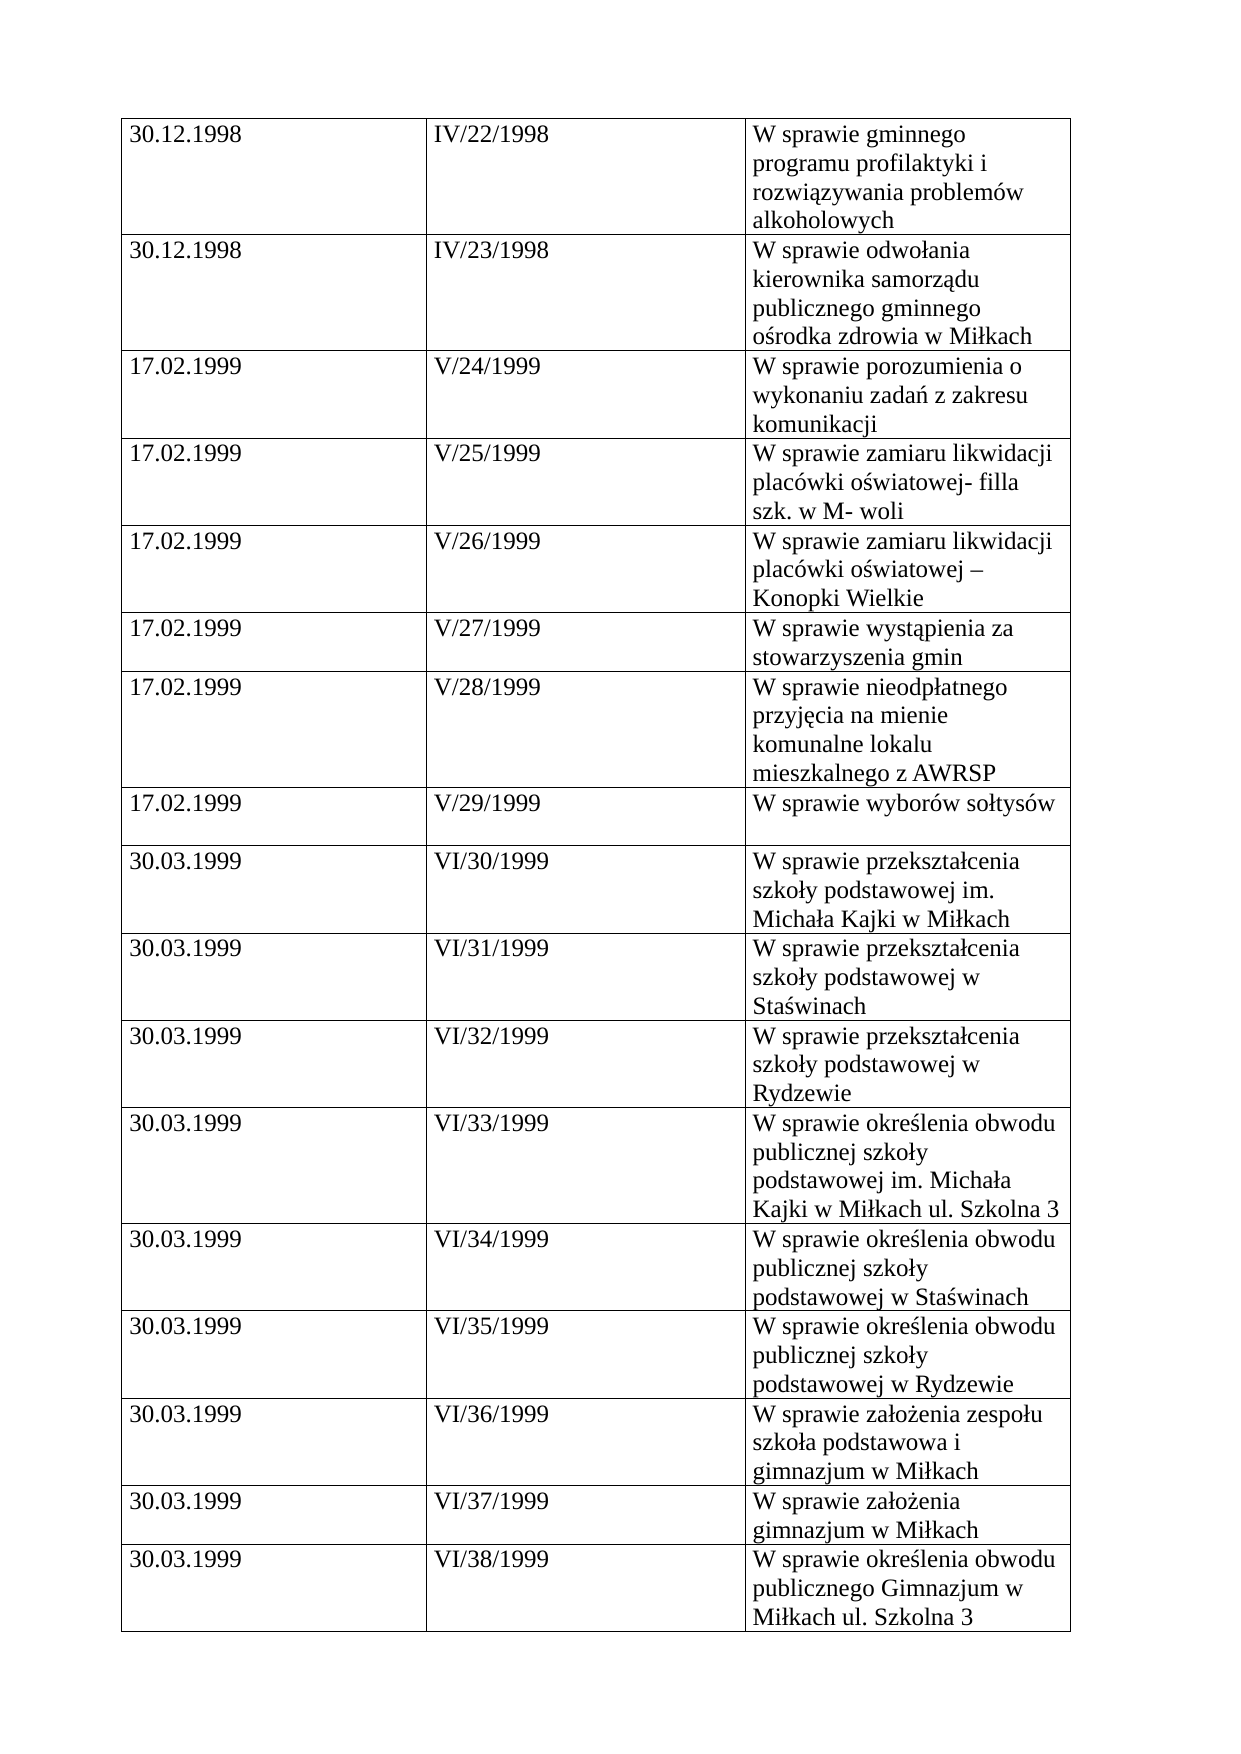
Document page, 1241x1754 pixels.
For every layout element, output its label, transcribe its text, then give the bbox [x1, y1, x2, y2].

table_cell V/28/1999 [427, 672, 745, 787]
table_cell 30.03.1999 [122, 1108, 426, 1223]
table_cell W sprawie określenia obwodu publicznej szkoły podstawowej im. Michała Kajki w Miłkach ul. Szkolna 3 [746, 1108, 1070, 1223]
table_cell VI/34/1999 [427, 1224, 745, 1310]
table_cell W sprawie nieodpłatnego przyjęcia na mienie komunalne lokalu mieszkalnego z AWRSP [746, 672, 1070, 787]
table_cell 30.03.1999 [122, 1399, 426, 1485]
table_cell W sprawie zamiaru likwidacji placówki oświatowej- filla szk. w M- woli [746, 439, 1070, 525]
table_cell V/29/1999 [427, 788, 745, 845]
table_cell 17.02.1999 [122, 672, 426, 787]
table_cell W sprawie przekształcenia szkoły podstawowej im. Michała Kajki w Miłkach [746, 846, 1070, 932]
table_cell W sprawie założenia zespołu szkoła podstawowa i gimnazjum w Miłkach [746, 1399, 1070, 1485]
table_cell 17.02.1999 [122, 788, 426, 845]
table_cell IV/23/1998 [427, 235, 745, 350]
table_cell 30.12.1998 [122, 119, 426, 234]
table_cell V/26/1999 [427, 526, 745, 612]
table_cell W sprawie przekształcenia szkoły podstawowej w Staświnach [746, 934, 1070, 1020]
table_cell 17.02.1999 [122, 351, 426, 437]
table_cell 17.02.1999 [122, 439, 426, 525]
table_cell W sprawie zamiaru likwidacji placówki oświatowej – Konopki Wielkie [746, 526, 1070, 612]
table_cell W sprawie gminnego programu profilaktyki i rozwiązywania problemów alkoholowych [746, 119, 1070, 234]
table_cell W sprawie wystąpienia za stowarzyszenia gmin [746, 613, 1070, 671]
table_cell 30.03.1999 [122, 846, 426, 932]
table_cell W sprawie określenia obwodu publicznego Gimnazjum w Miłkach ul. Szkolna 3 [746, 1545, 1070, 1631]
table_cell V/24/1999 [427, 351, 745, 437]
table_cell VI/37/1999 [427, 1486, 745, 1543]
table_cell 30.03.1999 [122, 1311, 426, 1398]
table_cell W sprawie wyborów sołtysów [746, 788, 1070, 845]
table_cell 30.03.1999 [122, 1224, 426, 1310]
table_cell V/27/1999 [427, 613, 745, 671]
table_cell 17.02.1999 [122, 526, 426, 612]
table_cell VI/31/1999 [427, 934, 745, 1020]
table_cell VI/32/1999 [427, 1021, 745, 1107]
table_cell W sprawie założenia gimnazjum w Miłkach [746, 1486, 1070, 1543]
table_cell 30.12.1998 [122, 235, 426, 350]
table_cell VI/35/1999 [427, 1311, 745, 1398]
table_cell V/25/1999 [427, 439, 745, 525]
table_cell 30.03.1999 [122, 1545, 426, 1631]
table_cell W sprawie przekształcenia szkoły podstawowej w Rydzewie [746, 1021, 1070, 1107]
table_cell 17.02.1999 [122, 613, 426, 671]
table_cell VI/36/1999 [427, 1399, 745, 1485]
table_cell IV/22/1998 [427, 119, 745, 234]
table_cell 30.03.1999 [122, 1021, 426, 1107]
table_cell 30.03.1999 [122, 934, 426, 1020]
table_cell VI/33/1999 [427, 1108, 745, 1223]
table_cell 30.03.1999 [122, 1486, 426, 1543]
table_cell W sprawie porozumienia o wykonaniu zadań z zakresu komunikacji [746, 351, 1070, 437]
table_cell W sprawie określenia obwodu publicznej szkoły podstawowej w Rydzewie [746, 1311, 1070, 1398]
table_cell W sprawie odwołania kierownika samorządu publicznego gminnego ośrodka zdrowia w Miłkach [746, 235, 1070, 350]
table_cell VI/38/1999 [427, 1545, 745, 1631]
table_cell W sprawie określenia obwodu publicznej szkoły podstawowej w Staświnach [746, 1224, 1070, 1310]
table_cell VI/30/1999 [427, 846, 745, 932]
